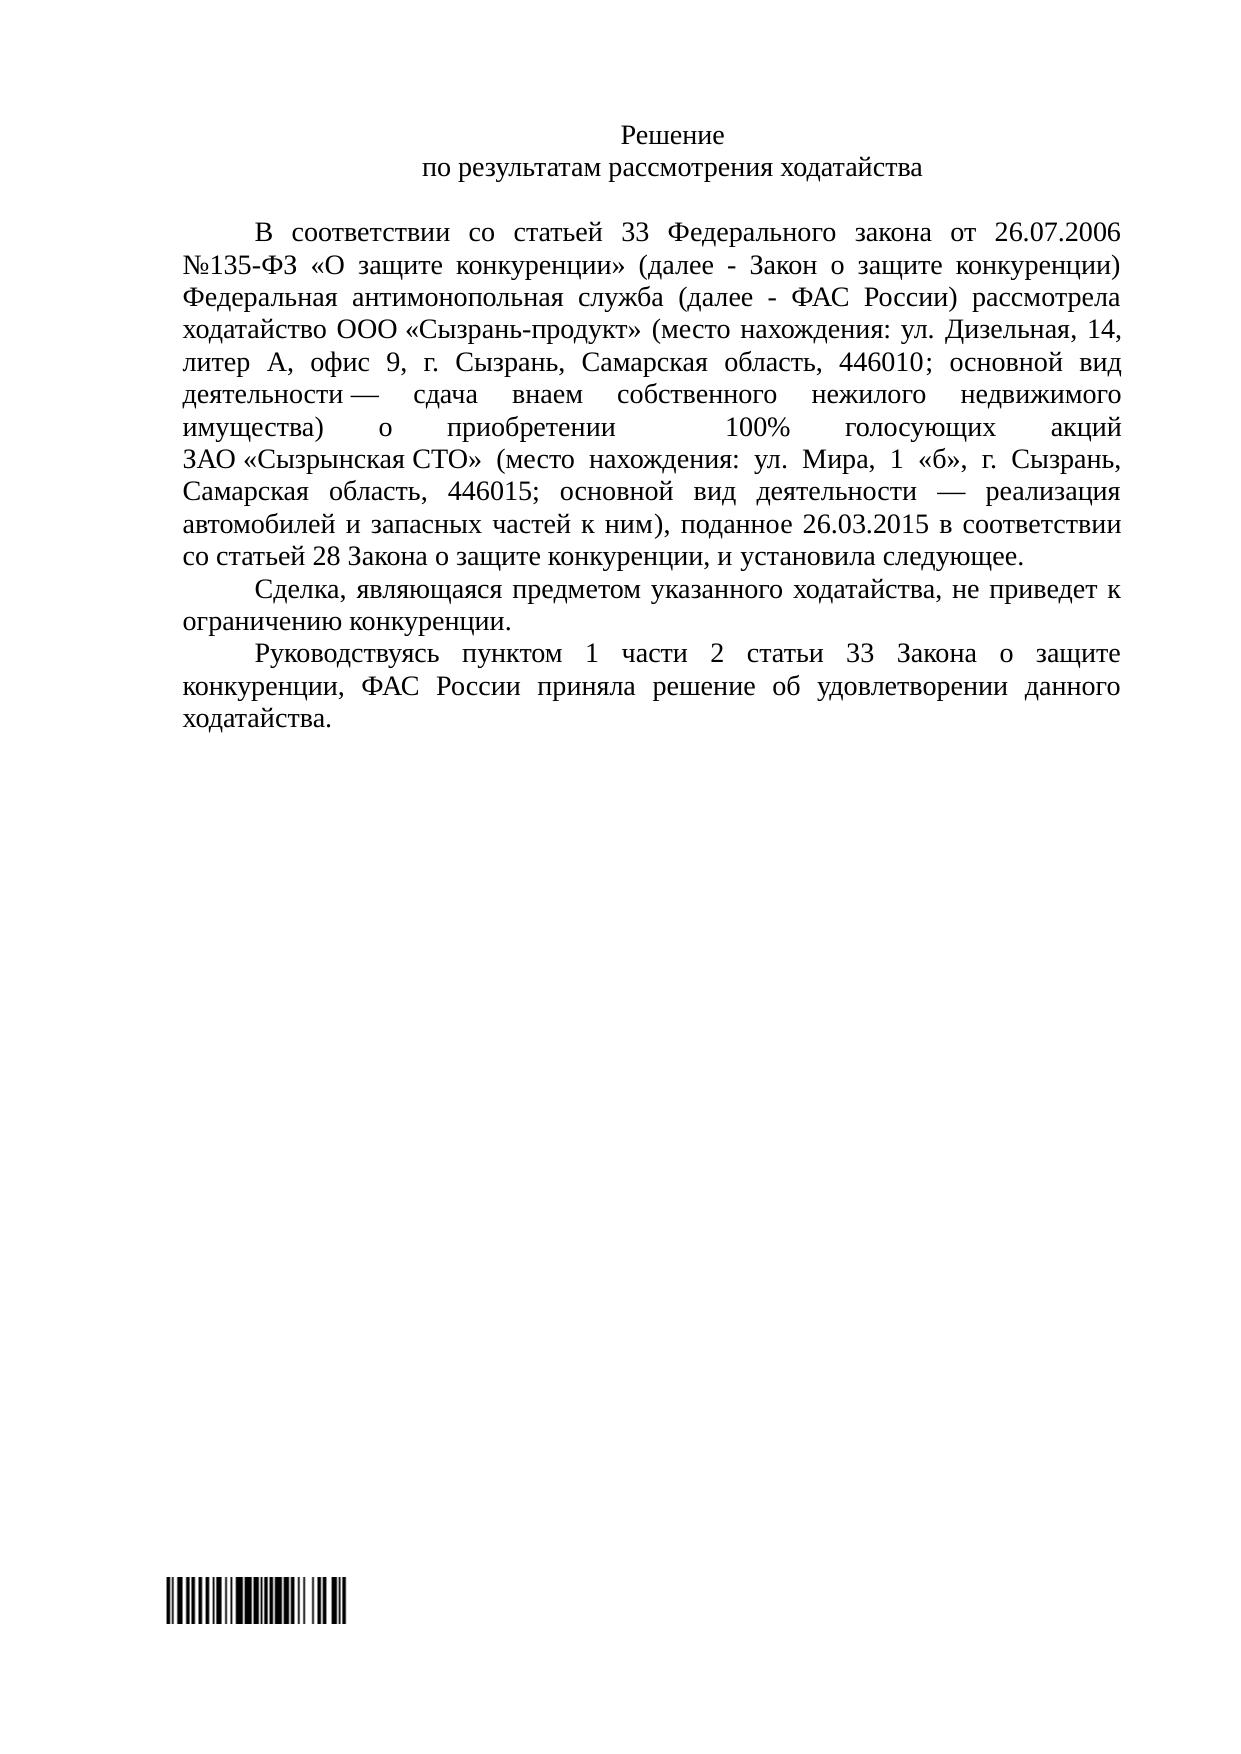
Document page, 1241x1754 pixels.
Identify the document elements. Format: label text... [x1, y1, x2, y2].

text Решение [151, 118, 1122, 151]
text В соответствии со статьей 33 Федерального закона от 26.07.2006 №135‑ФЗ «О защите конкуренции» (далее - Закон о защите конкуренции) Федеральная антимонопольная служба (далее - ФАС России) рассмотрела ходатайство ООО «Сызрань-продукт» (место нахождения: ул. Дизельная, 14, литер А, офис 9, г. Сызрань, Самарская область, 446010; основной вид деятельности — сдача внаем собственного нежилого недвижимого имущества) о приобретении 100% голосующих акций ЗАО «Сызрынская СТО» (место нахождения: ул. Мира, 1 «б», г. Сызрань, Самарская область, 446015; основной вид деятельности — реализация автомобилей и запасных частей к ним), поданное 26.03.2015 в соответствии со статьей 28 Закона о защите конкуренции, и установила следующее. [182, 215, 1122, 572]
text по результатам рассмотрения ходатайства [151, 151, 1122, 183]
text Сделка, являющаяся предметом указанного ходатайства, не приведет к ограничению конкуренции. [182, 572, 1122, 636]
picture [151, 1577, 364, 1624]
text Руководствуясь пунктом 1 части 2 статьи 33 Закона о защите конкуренции, ФАС России приняла решение об удовлетворении данного ходатайства. [182, 636, 1122, 734]
